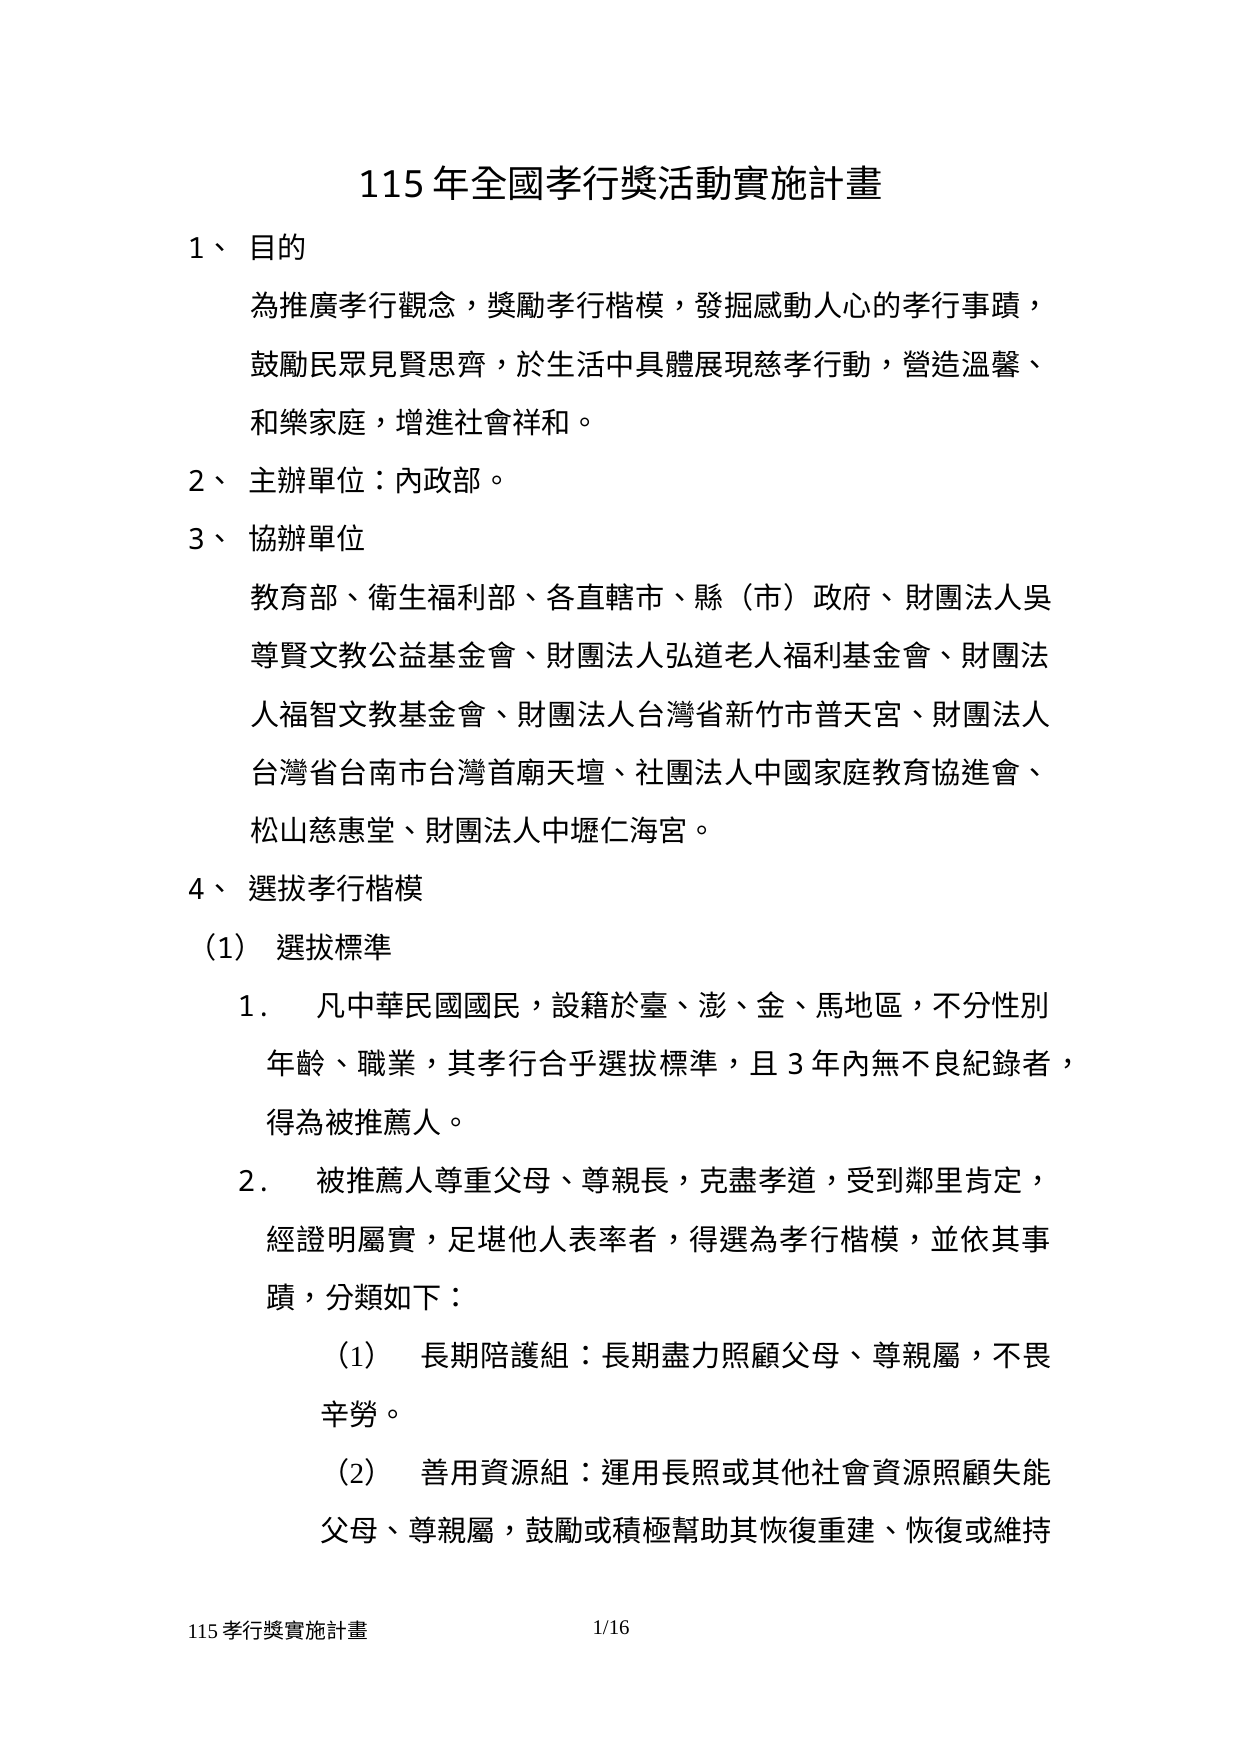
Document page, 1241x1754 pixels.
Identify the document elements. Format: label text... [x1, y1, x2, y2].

list 協辦單位 [187, 500, 1053, 558]
list 目的 [187, 208, 1053, 267]
list 凡中華民國國民，設籍於臺、澎、金、馬地區，不分性別、年齡、職業，其孝行合乎選拔標準，且3年內無不良紀錄者，得為被推薦人。 [237, 967, 1053, 1142]
list 選拔孝行楷模 [187, 850, 1053, 908]
list 善用資源組：運用長照或其他社會資源照顧失能父母、尊親屬，鼓勵或積極幫助其恢復重建、恢復或維持 [320, 1433, 1053, 1550]
text 115年全國孝行獎活動實施計畫 [187, 150, 1053, 208]
list 被推薦人尊重父母、尊親長，克盡孝道，受到鄰里肯定，經證明屬實，足堪他人表率者，得選為孝行楷模，並依其事蹟，分類如下： [237, 1142, 1053, 1317]
text 教育部、衛生福利部、各直轄市、縣（市）政府、財團法人吳尊賢文教公益基金會、財團法人弘道老人福利基金會、財團法人福智文教基金會、財團法人台灣省新竹市普天宮、財團法人台灣省台南市台灣首廟天壇、社團法人中國家庭教育協進會、松山慈惠堂、財團法人中壢仁海宮。 [250, 558, 1053, 850]
list 主辦單位：內政部。 [187, 442, 1053, 500]
list 長期陪護組：長期盡力照顧父母、尊親屬，不畏辛勞。 [320, 1317, 1053, 1433]
text 為推廣孝行觀念，獎勵孝行楷模，發掘感動人心的孝行事蹟，鼓勵民眾見賢思齊，於生活中具體展現慈孝行動，營造溫馨、和樂家庭，增進社會祥和。 [250, 267, 1053, 442]
list 選拔標準 [187, 908, 1053, 967]
